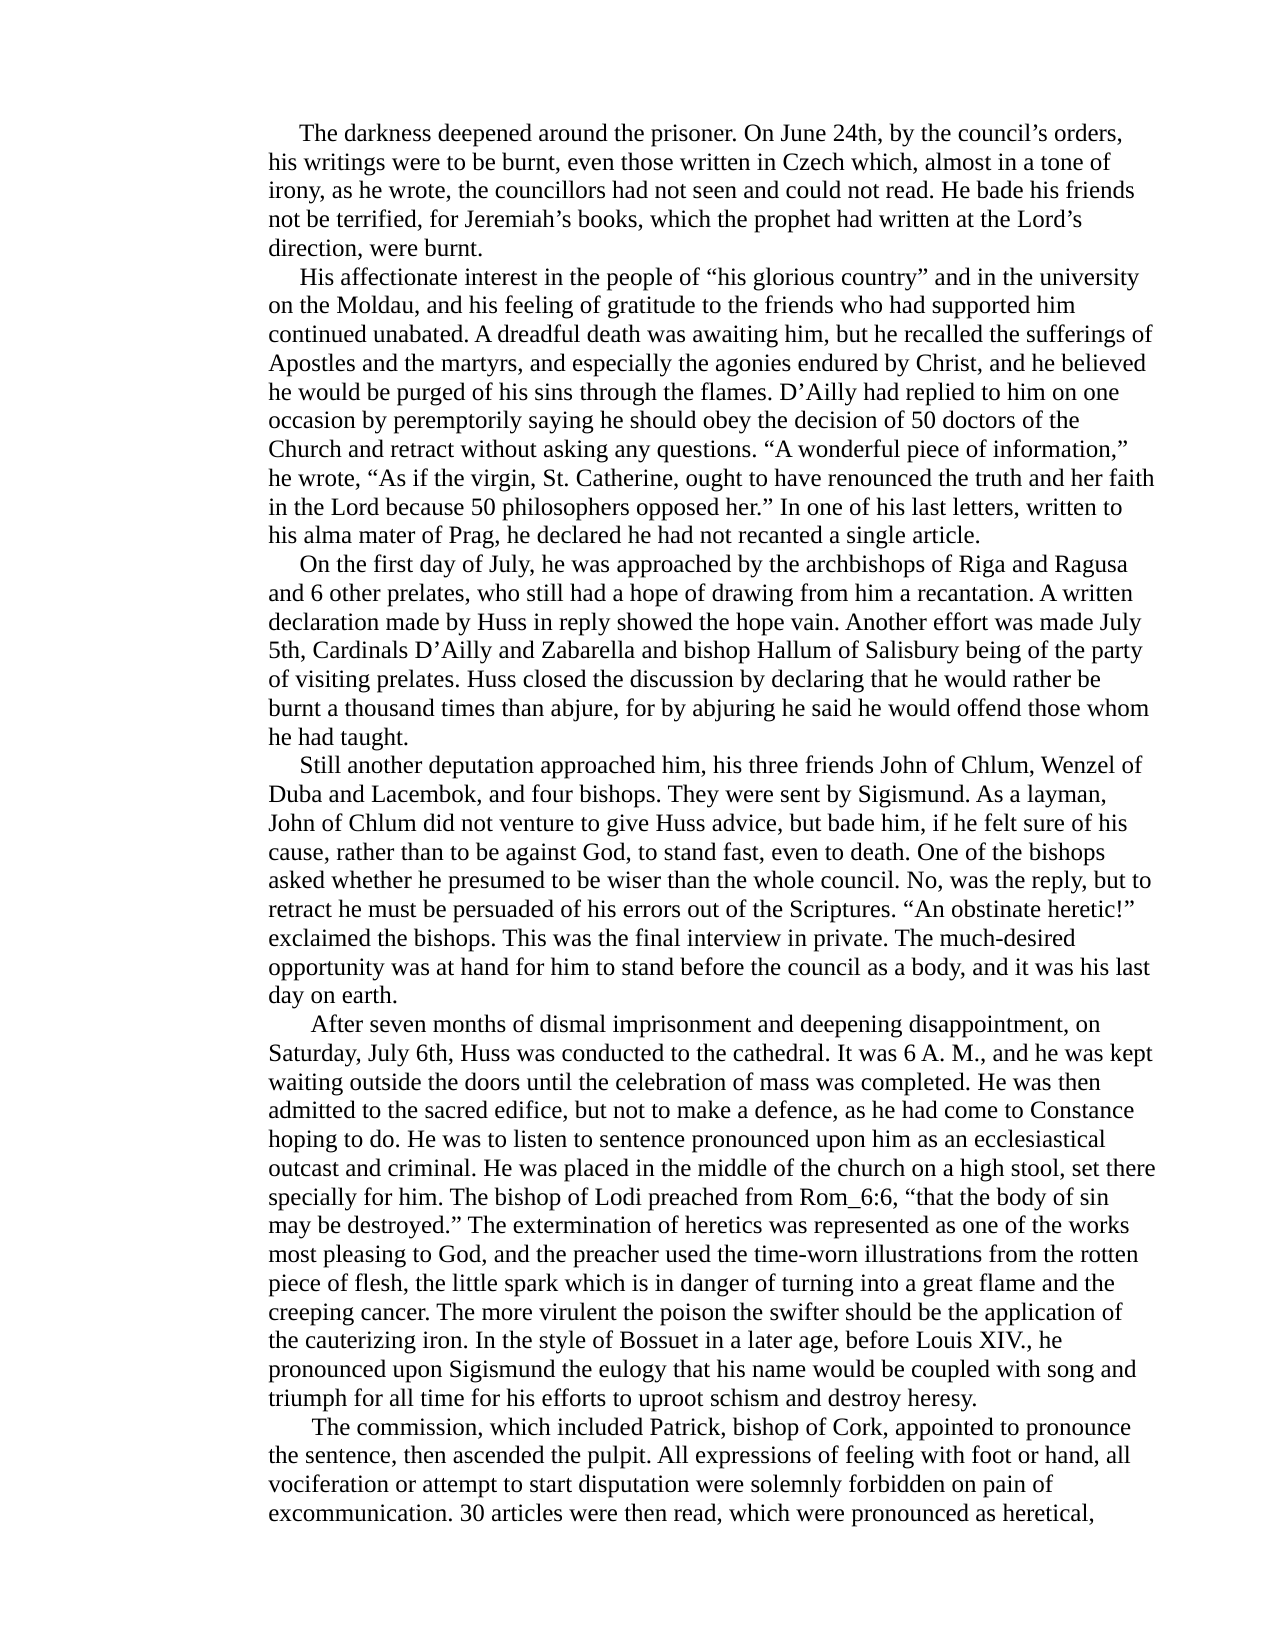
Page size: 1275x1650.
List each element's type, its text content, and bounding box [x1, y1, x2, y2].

text After seven months of dismal imprisonment and deepening disappointment, on Saturday, July 6th, Huss was conducted to the cathedral. It was 6 A. M., and he was kept waiting outside the doors until the celebration of mass was completed. He was then admitted to the sacred edifice, but not to make a defence, as he had come to Constance hoping to do. He was to listen to sentence pronounced upon him as an ecclesiastical outcast and criminal. He was placed in the middle of the church on a high stool, set there specially for him. The bishop of Lodi preached from Rom_6:6, “that the body of sin may be destroyed.” The extermination of heretics was represented as one of the works most pleasing to God, and the preacher used the time-worn illustrations from the rotten piece of flesh, the little spark which is in danger of turning into a great flame and the creeping cancer. The more virulent the poison the swifter should be the application of the cauterizing iron. In the style of Bossuet in a later age, before Louis XIV., he pronounced upon Sigismund the eulogy that his name would be coupled with song and triumph for all time for his efforts to uproot schism and destroy heresy. [268, 1009, 1157, 1412]
text Still another deputation approached him, his three friends John of Chlum, Wenzel of Duba and Lacembok, and four bishops. They were sent by Sigismund. As a layman, John of Chlum did not venture to give Huss advice, but bade him, if he felt sure of his cause, rather than to be against God, to stand fast, even to death. One of the bishops asked whether he presumed to be wiser than the whole council. No, was the reply, but to retract he must be persuaded of his errors out of the Scriptures. “An obstinate heretic!” exclaimed the bishops. This was the final interview in private. The much-desired opportunity was at hand for him to stand before the council as a body, and it was his last day on earth. [268, 751, 1157, 1009]
text The darkness deepened around the prisoner. On June 24th, by the council’s orders, his writings were to be burnt, even those written in Czech which, almost in a tone of irony, as he wrote, the councillors had not seen and could not read. He bade his friends not be terrified, for Jeremiah’s books, which the prophet had written at the Lord’s direction, were burnt. [268, 118, 1157, 262]
text The commission, which included Patrick, bishop of Cork, appointed to pronounce the sentence, then ascended the pulpit. All expressions of feeling with foot or hand, all vociferation or attempt to start disputation were solemnly forbidden on pain of excommunication. 30 articles were then read, which were pronounced as heretical, [268, 1412, 1157, 1527]
text On the first day of July, he was approached by the archbishops of Riga and Ragusa and 6 other prelates, who still had a hope of drawing from him a recantation. A written declaration made by Huss in reply showed the hope vain. Another effort was made July 5th, Cardinals D’Ailly and Zabarella and bishop Hallum of Salisbury being of the party of visiting prelates. Huss closed the discussion by declaring that he would rather be burnt a thousand times than abjure, for by abjuring he said he would offend those whom he had taught. [268, 549, 1157, 751]
text His affectionate interest in the people of “his glorious country” and in the university on the Moldau, and his feeling of gratitude to the friends who had supported him continued unabated. A dreadful death was awaiting him, but he recalled the sufferings of Apostles and the martyrs, and especially the agonies endured by Christ, and he believed he would be purged of his sins through the flames. D’Ailly had replied to him on one occasion by peremptorily saying he should obey the decision of 50 doctors of the Church and retract without asking any questions. “A wonderful piece of information,” he wrote, “As if the virgin, St. Catherine, ought to have renounced the truth and her faith in the Lord because 50 philosophers opposed her.” In one of his last letters, written to his alma mater of Prag, he declared he had not recanted a single article. [268, 262, 1157, 549]
